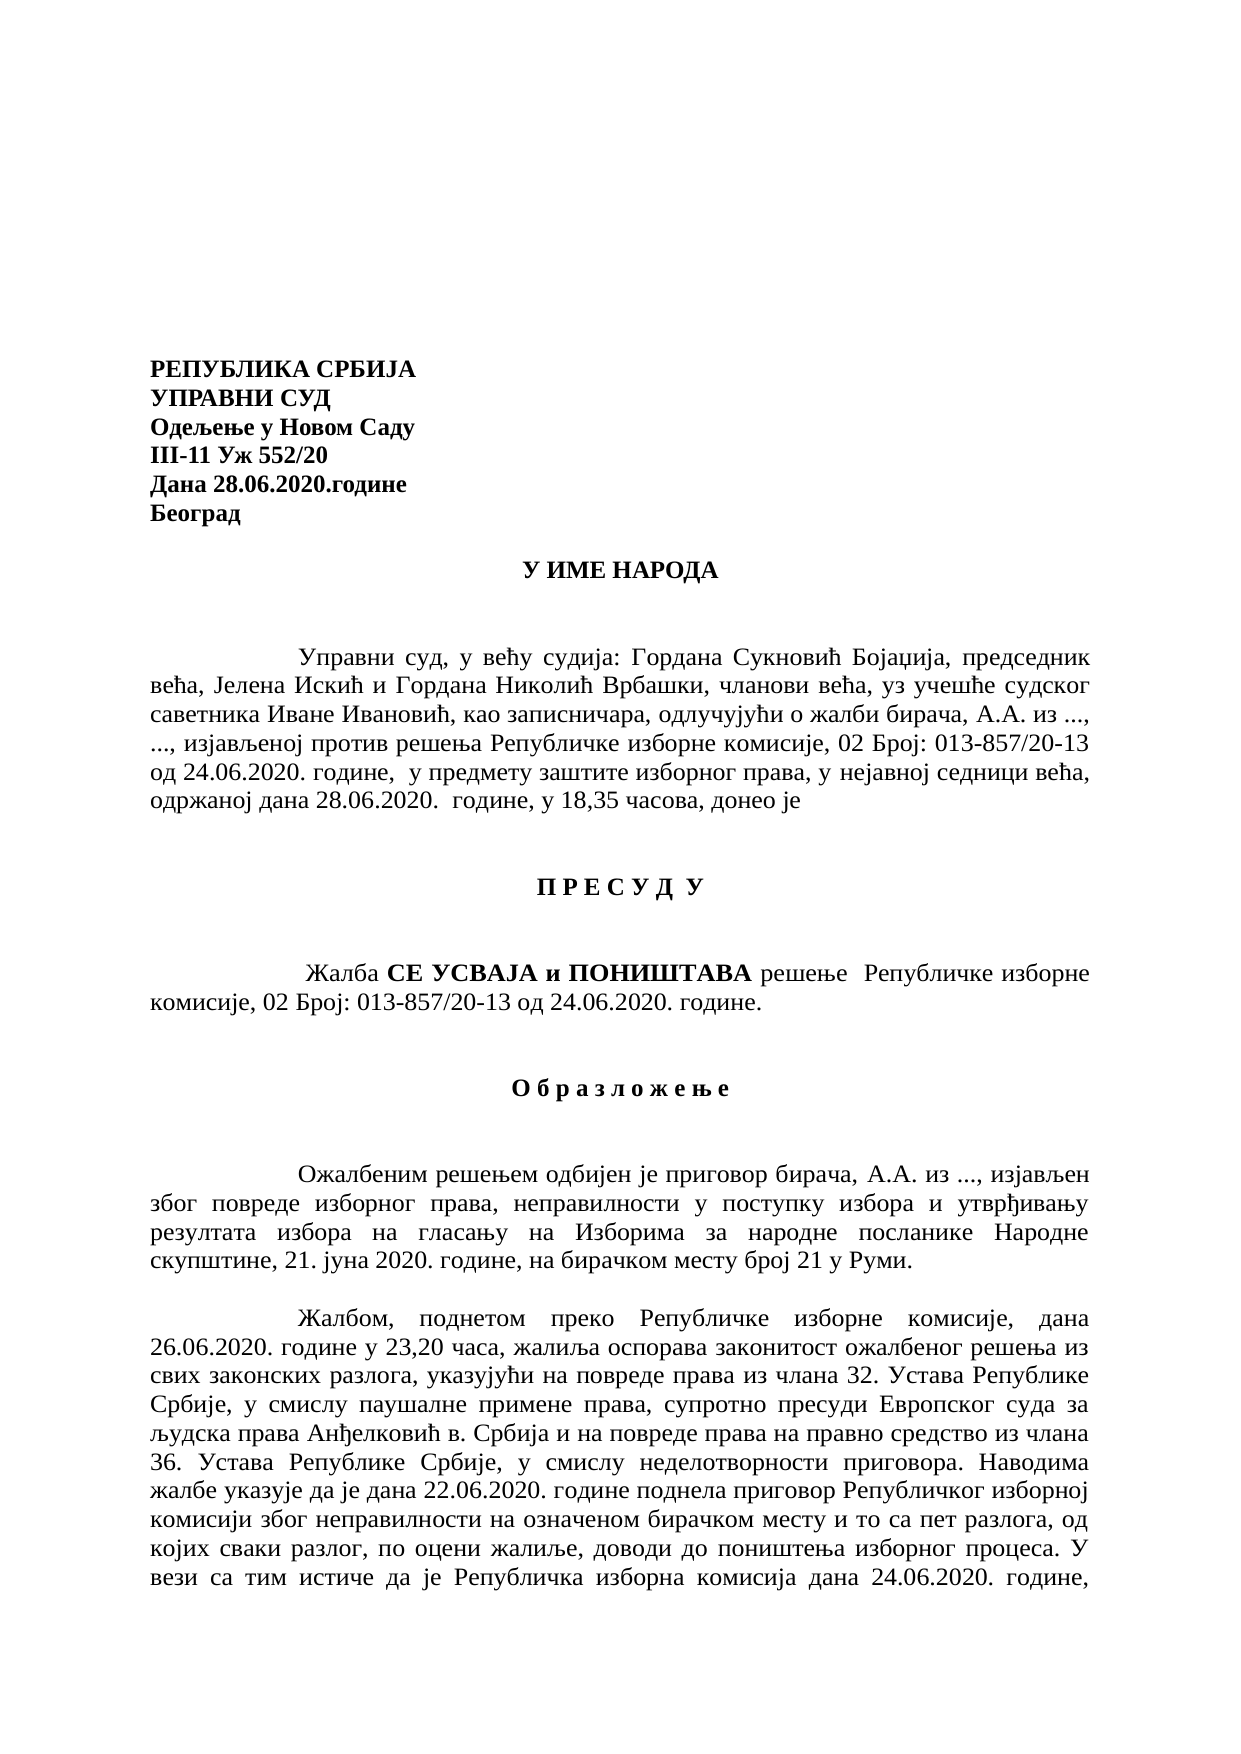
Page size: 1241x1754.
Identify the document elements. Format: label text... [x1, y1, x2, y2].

text Дана 28.06.2020.године [150, 469, 1090, 498]
text Жалбом, поднетом преко Републичке изборне комисије, дана 26.06.2020. године у 23,20 часа, жалиља оспорава законитост ожалбеног решења из свих законских разлога, указујући на повреде права из члана 32. Устава Републике Србије, у смислу паушалне примене права, супротно пресуди Европског суда за људска права Анђелковић в. Србија и на повреде права на правно средство из члана 36. Устава Републике Србије, у смислу неделотворности приговора. Наводима жалбе указује да је дана 22.06.2020. године поднела приговор Републичког изборној комисији због неправилности на означеном бирачком месту и то са пет разлога, од којих сваки разлог, по оцени жалиље, доводи до поништења изборног процеса. У вези са тим истиче да је Републичка изборна комисија дана 24.06.2020. године, [150, 1303, 1090, 1590]
text УПРАВНИ СУД [150, 383, 1090, 412]
text РЕПУБЛИКА СРБИЈА [150, 148, 1090, 383]
text Управни суд, у већу судија: Гордана Сукновић Бојаџија, председник већа, Јелена Искић и Гордана Николић Врбашки, чланови већа, уз учешће судског саветника Иване Ивановић, као записничара, одлучујући о жалби бирача, А.А. из ..., ..., изјављеној против решења Републичке изборне комисије, 02 Број: 013-857/20-13 од 24.06.2020. године, у предмету заштите изборног права, у нејавној седници већа, одржаној дана 28.06.2020. године, у 18,35 часова, донео је [150, 642, 1090, 814]
text О б р а з л о ж е њ е [150, 1073, 1090, 1102]
text П Р Е С У Д У [150, 872, 1090, 900]
text Београд [150, 498, 1090, 527]
text Одељење у Новом Саду [150, 412, 1090, 440]
text III-11 Уж 552/20 [150, 440, 1090, 469]
text Жалба СЕ УСВАЈА и ПОНИШТАВА решење Републичке изборне комисије, 02 Број: 013-857/20-13 од 24.06.2020. године. [150, 958, 1090, 1015]
text Ожалбеним решењем одбијен је приговор бирача, А.А. из ..., изјављен због повреде изборног права, неправилности у поступку избора и утврђивању резултата избора на гласању на Изборима за народне посланике Народне скупштине, 21. јуна 2020. године, на бирачком месту број 21 у Руми. [150, 1159, 1090, 1274]
text У ИМЕ НАРОДА [150, 555, 1090, 584]
